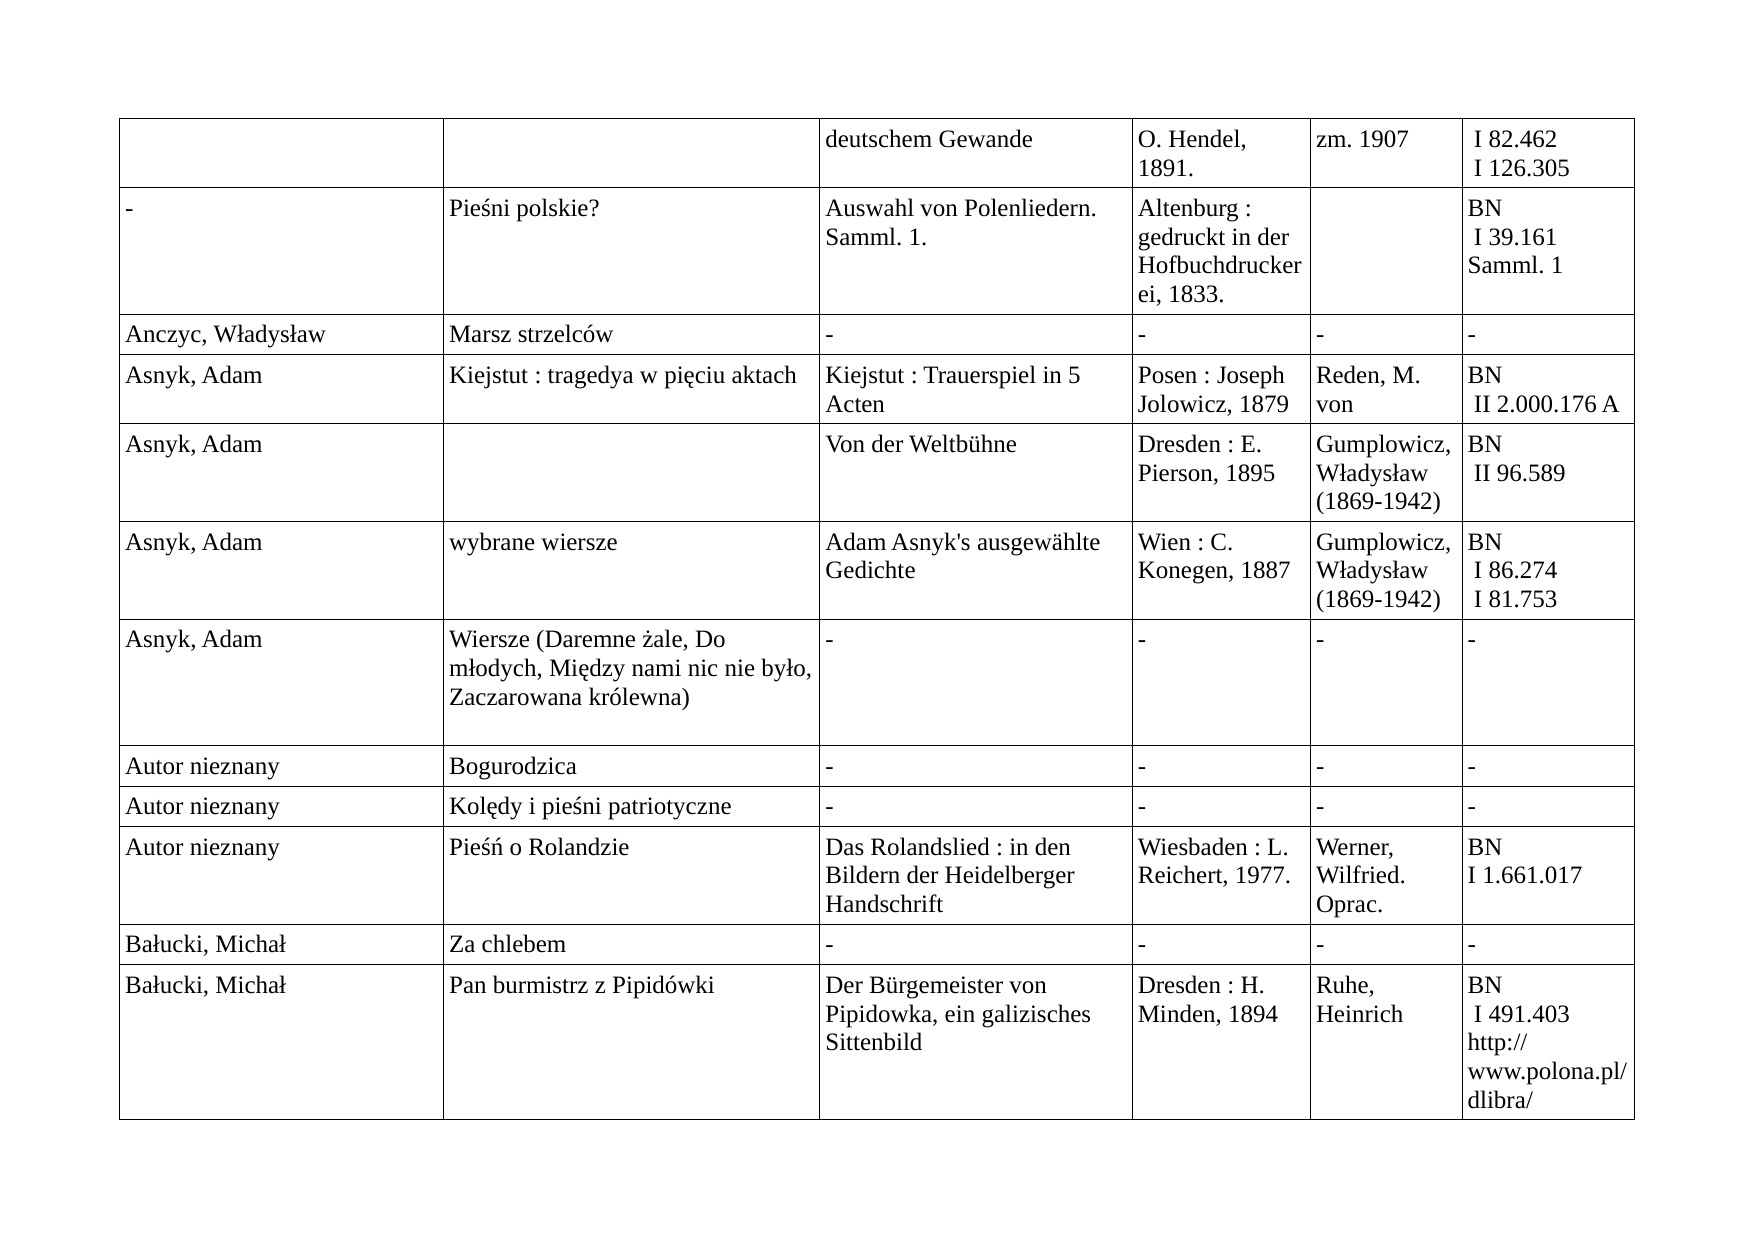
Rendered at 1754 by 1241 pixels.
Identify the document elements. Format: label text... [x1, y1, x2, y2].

table_cell Gumplowicz, Władysław (1869-1942) [1311, 424, 1462, 521]
table_cell Bałucki, Michał [120, 965, 443, 1119]
table_cell Kolędy i pieśni patriotyczne [444, 787, 819, 826]
table_cell - [820, 925, 1132, 964]
table_cell Wiersze (Daremne żale, Do młodych, Między nami nic nie było, Zaczarowana królewna) [444, 620, 819, 745]
table_cell Autor nieznany [120, 746, 443, 786]
table_cell Auswahl von Polenliedern. Samml. 1. [820, 188, 1132, 314]
table_cell BN I 86.274 I 81.753 [1463, 522, 1634, 619]
table_cell - [120, 188, 443, 314]
table_cell O. Hendel, 1891. [1133, 119, 1310, 187]
table_cell Pieśń o Rolandzie [444, 827, 819, 924]
table_cell Dresden : H. Minden, 1894 [1133, 965, 1310, 1119]
table_cell I 82.462 I 126.305 [1463, 119, 1634, 187]
table_cell Altenburg : gedruckt in der Hofbuchdruckerei, 1833. [1133, 188, 1310, 314]
table_cell Kiejstut : tragedya w pięciu aktach [444, 355, 819, 423]
table_cell - [120, 119, 443, 187]
table_cell - [1311, 315, 1462, 354]
table_cell Anczyc, Władysław [120, 315, 443, 354]
table_cell BN II 2.000.176 A [1463, 355, 1634, 423]
table_cell [444, 424, 819, 521]
table_cell Autor nieznany [120, 787, 443, 826]
table_cell Asnyk, Adam [120, 620, 443, 745]
table_cell BN I 1.661.017 [1463, 827, 1634, 924]
table_cell - [820, 746, 1132, 786]
table_cell zm. 1907 [1311, 119, 1462, 187]
table_cell Reden, M. von [1311, 355, 1462, 423]
table_cell Ruhe, Heinrich [1311, 965, 1462, 1119]
table_cell Bałucki, Michał [120, 925, 443, 964]
table_cell - [1311, 787, 1462, 826]
table_cell Gumplowicz, Władysław (1869-1942) [1311, 522, 1462, 619]
table_cell Wiesbaden : L. Reichert, 1977. [1133, 827, 1310, 924]
table_cell Werner, Wilfried. Oprac. [1311, 827, 1462, 924]
table_cell Marsz strzelców [444, 315, 819, 354]
table_cell [444, 119, 819, 187]
table_cell Asnyk, Adam [120, 522, 443, 619]
table_cell - [1133, 315, 1310, 354]
table_cell Von der Weltbühne [820, 424, 1132, 521]
table_cell [1311, 188, 1462, 314]
table_cell Posen : Joseph Jolowicz, 1879 [1133, 355, 1310, 423]
table_cell - [1311, 620, 1462, 745]
table_cell Za chlebem [444, 925, 819, 964]
table_cell Autor nieznany [120, 827, 443, 924]
table_cell BN I 491.403 http://www.polona.pl/dlibra/ [1463, 965, 1634, 1119]
table_cell - [820, 620, 1132, 745]
table_cell - [1133, 746, 1310, 786]
table_cell - [1133, 620, 1310, 745]
table_cell - [1463, 925, 1634, 964]
table_cell BN I 39.161 Samml. 1 [1463, 188, 1634, 314]
table_cell - [1133, 925, 1310, 964]
table_cell - [1463, 787, 1634, 826]
table_cell Dresden : E. Pierson, 1895 [1133, 424, 1310, 521]
table_cell - [1463, 620, 1634, 745]
table_cell BN II 96.589 [1463, 424, 1634, 521]
table_cell Adam Asnyk's ausgewählte Gedichte [820, 522, 1132, 619]
table_cell - [1463, 746, 1634, 786]
table_cell Kiejstut : Trauerspiel in 5 Acten [820, 355, 1132, 423]
table_cell - [1311, 746, 1462, 786]
table_cell - [820, 787, 1132, 826]
table_cell Asnyk, Adam [120, 424, 443, 521]
table_cell Bogurodzica [444, 746, 819, 786]
table_cell Wien : C. Konegen, 1887 [1133, 522, 1310, 619]
table_cell Pieśni polskie? [444, 188, 819, 314]
table_cell Asnyk, Adam [120, 355, 443, 423]
table_cell Das Rolandslied : in den Bildern der Heidelberger Handschrift [820, 827, 1132, 924]
table_cell - [820, 315, 1132, 354]
table_cell - [1133, 787, 1310, 826]
table_cell deutschem Gewande [820, 119, 1132, 187]
table_cell Pan burmistrz z Pipidówki [444, 965, 819, 1119]
table_cell - [1311, 925, 1462, 964]
table_cell wybrane wiersze [444, 522, 819, 619]
table_cell - [1463, 315, 1634, 354]
table_cell Der Bürgemeister von Pipidowka, ein galizisches Sittenbild [820, 965, 1132, 1119]
